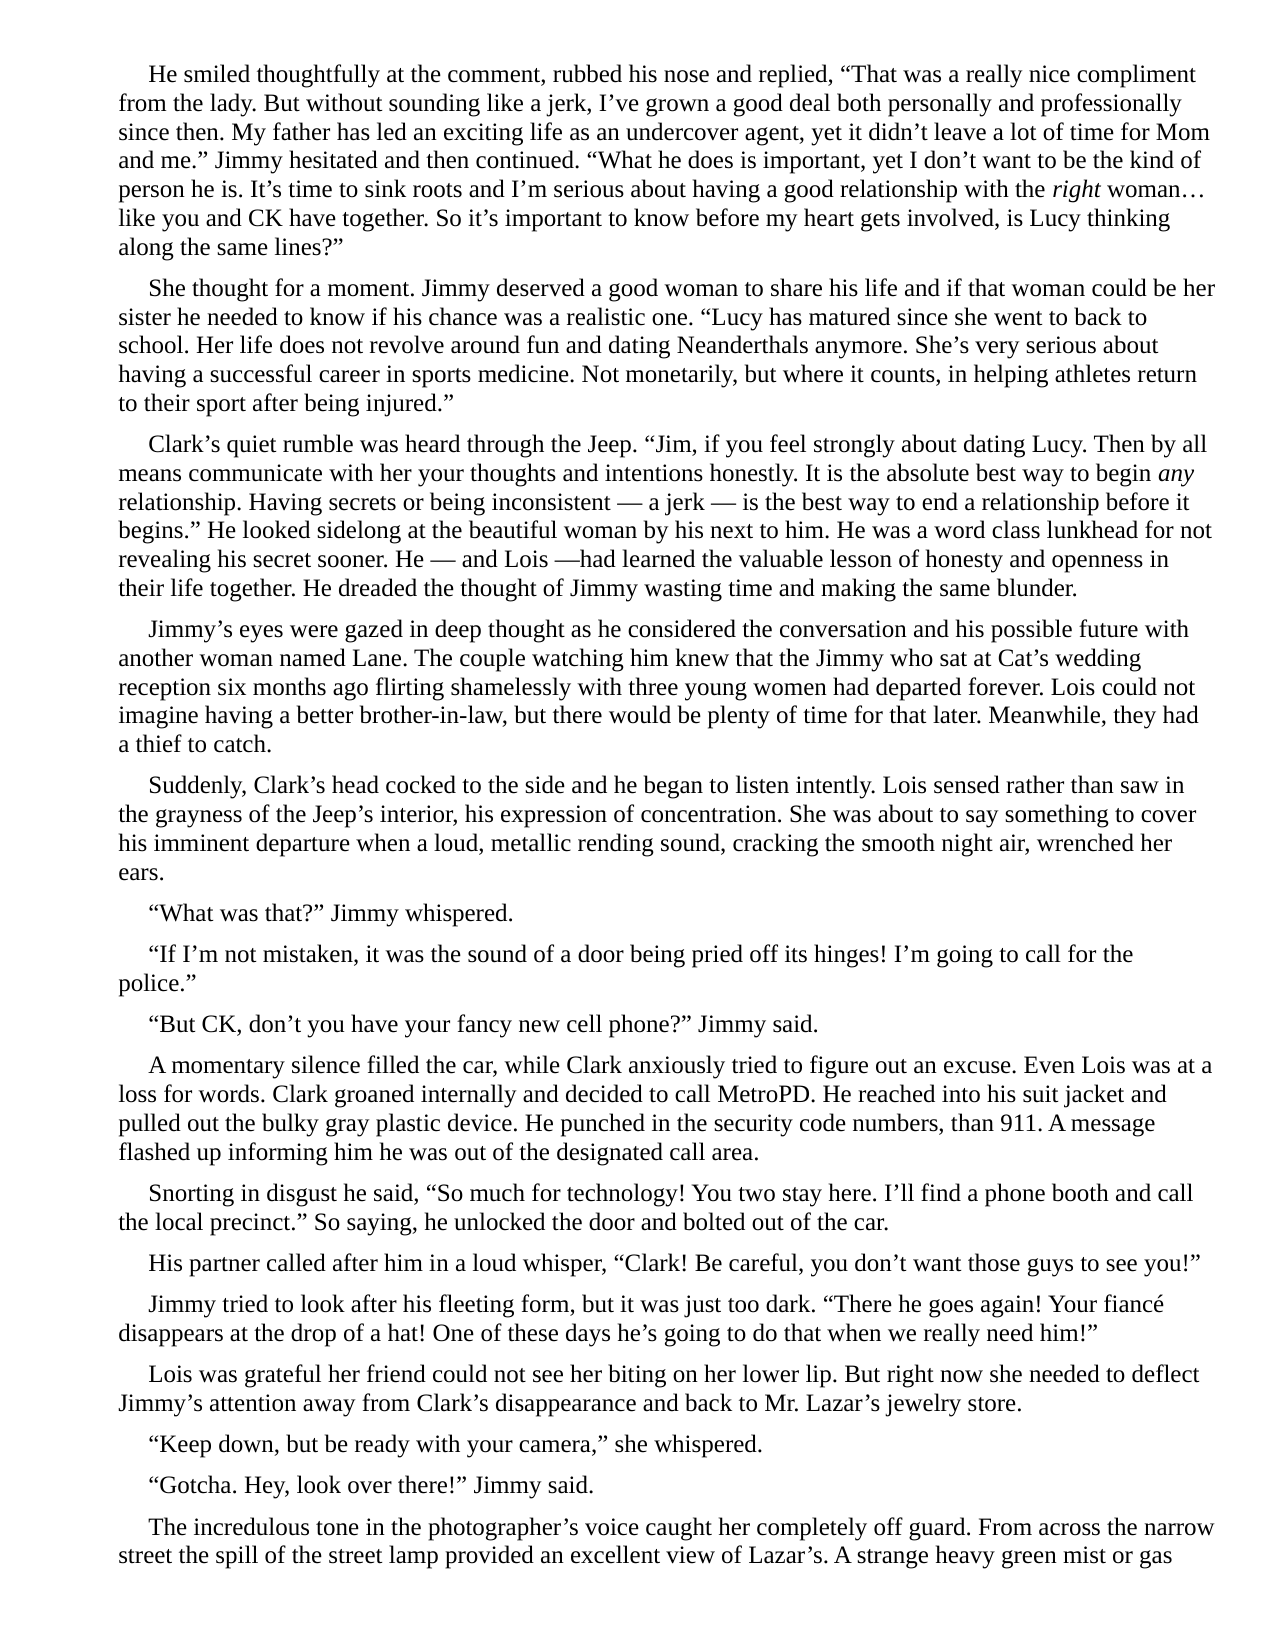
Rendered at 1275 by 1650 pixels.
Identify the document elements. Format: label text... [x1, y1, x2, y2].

text “Keep down, but be ready with your camera,” she whispered. [118, 1429, 1216, 1458]
text Jimmy tried to look after his fleeting form, but it was just too dark. “There he goes again! Your fiancé disappears at the drop of a hat! One of these days he’s going to do that when we really need him!” [118, 1289, 1216, 1347]
text Suddenly, Clark’s head cocked to the side and he began to listen intently. Lois sensed rather than saw in the grayness of the Jeep’s interior, his expression of concentration. She was about to say something to cover his imminent departure when a loud, metallic rending sound, cracking the smooth night air, wrenched her ears. [118, 770, 1216, 885]
text He smiled thoughtfully at the comment, rubbed his nose and replied, “That was a really nice compliment from the lady. But without sounding like a jerk, I’ve grown a good deal both personally and professionally since then. My father has led an exciting life as an undercover agent, yet it didn’t leave a lot of time for Mom and me.” Jimmy hesitated and then continued. “What he does is important, yet I don’t want to be the kind of person he is. It’s time to sink roots and I’m serious about having a good relationship with the right woman… like you and CK have together. So it’s important to know before my heart gets involved, is Lucy thinking along the same lines?” [118, 59, 1216, 260]
text Snorting in disgust he said, “So much for technology! You two stay here. I’ll find a phone booth and call the local precinct.” So saying, he unlocked the door and bolted out of the car. [118, 1178, 1216, 1235]
text She thought for a moment. Jimmy deserved a good woman to share his life and if that woman could be her sister he needed to know if his chance was a realistic one. “Lucy has matured since she went to back to school. Her life does not revolve around fun and dating Neanderthals anymore. She’s very serious about having a successful career in sports medicine. Not monetarily, but where it counts, in helping athletes return to their sport after being injured.” [118, 273, 1216, 417]
text “If I’m not mistaken, it was the sound of a door being pried off its hinges! I’m going to call for the police.” [118, 939, 1216, 997]
text A momentary silence filled the car, while Clark anxiously tried to figure out an excuse. Even Lois was at a loss for words. Clark groaned internally and decided to call MetroPD. He reached into his suit jacket and pulled out the bulky gray plastic device. He punched in the security code numbers, than 911. A message flashed up informing him he was out of the designated call area. [118, 1050, 1216, 1165]
text “What was that?” Jimmy whispered. [118, 898, 1216, 927]
text His partner called after him in a loud whisper, “Clark! Be careful, you don’t want those guys to see you!” [118, 1248, 1216, 1277]
text Jimmy’s eyes were gazed in deep thought as he considered the conversation and his possible future with another woman named Lane. The couple watching him knew that the Jimmy who sat at Cat’s wedding reception six months ago flirting shamelessly with three young women had departed forever. Lois could not imagine having a better brother-in-law, but there would be plenty of time for that later. Meanwhile, they had a thief to catch. [118, 614, 1216, 758]
text The incredulous tone in the photographer’s voice caught her completely off guard. From across the narrow street the spill of the street lamp provided an excellent view of Lazar’s. A strange heavy green mist or gas [118, 1512, 1216, 1569]
text Lois was grateful her friend could not see her biting on her lower lip. But right now she needed to deflect Jimmy’s attention away from Clark’s disappearance and back to Mr. Lazar’s jewelry store. [118, 1359, 1216, 1417]
text Clark’s quiet rumble was heard through the Jeep. “Jim, if you feel strongly about dating Lucy. Then by all means communicate with her your thoughts and intentions honestly. It is the absolute best way to begin any relationship. Having secrets or being inconsistent — a jerk — is the best way to end a relationship before it begins.” He looked sidelong at the beautiful woman by his next to him. He was a word class lunkhead for not revealing his secret sooner. He — and Lois —had learned the valuable lesson of honesty and openness in their life together. He dreaded the thought of Jimmy wasting time and making the same blunder. [118, 429, 1216, 602]
text “But CK, don’t you have your fancy new cell phone?” Jimmy said. [118, 1009, 1216, 1038]
text “Gotcha. Hey, look over there!” Jimmy said. [118, 1470, 1216, 1499]
